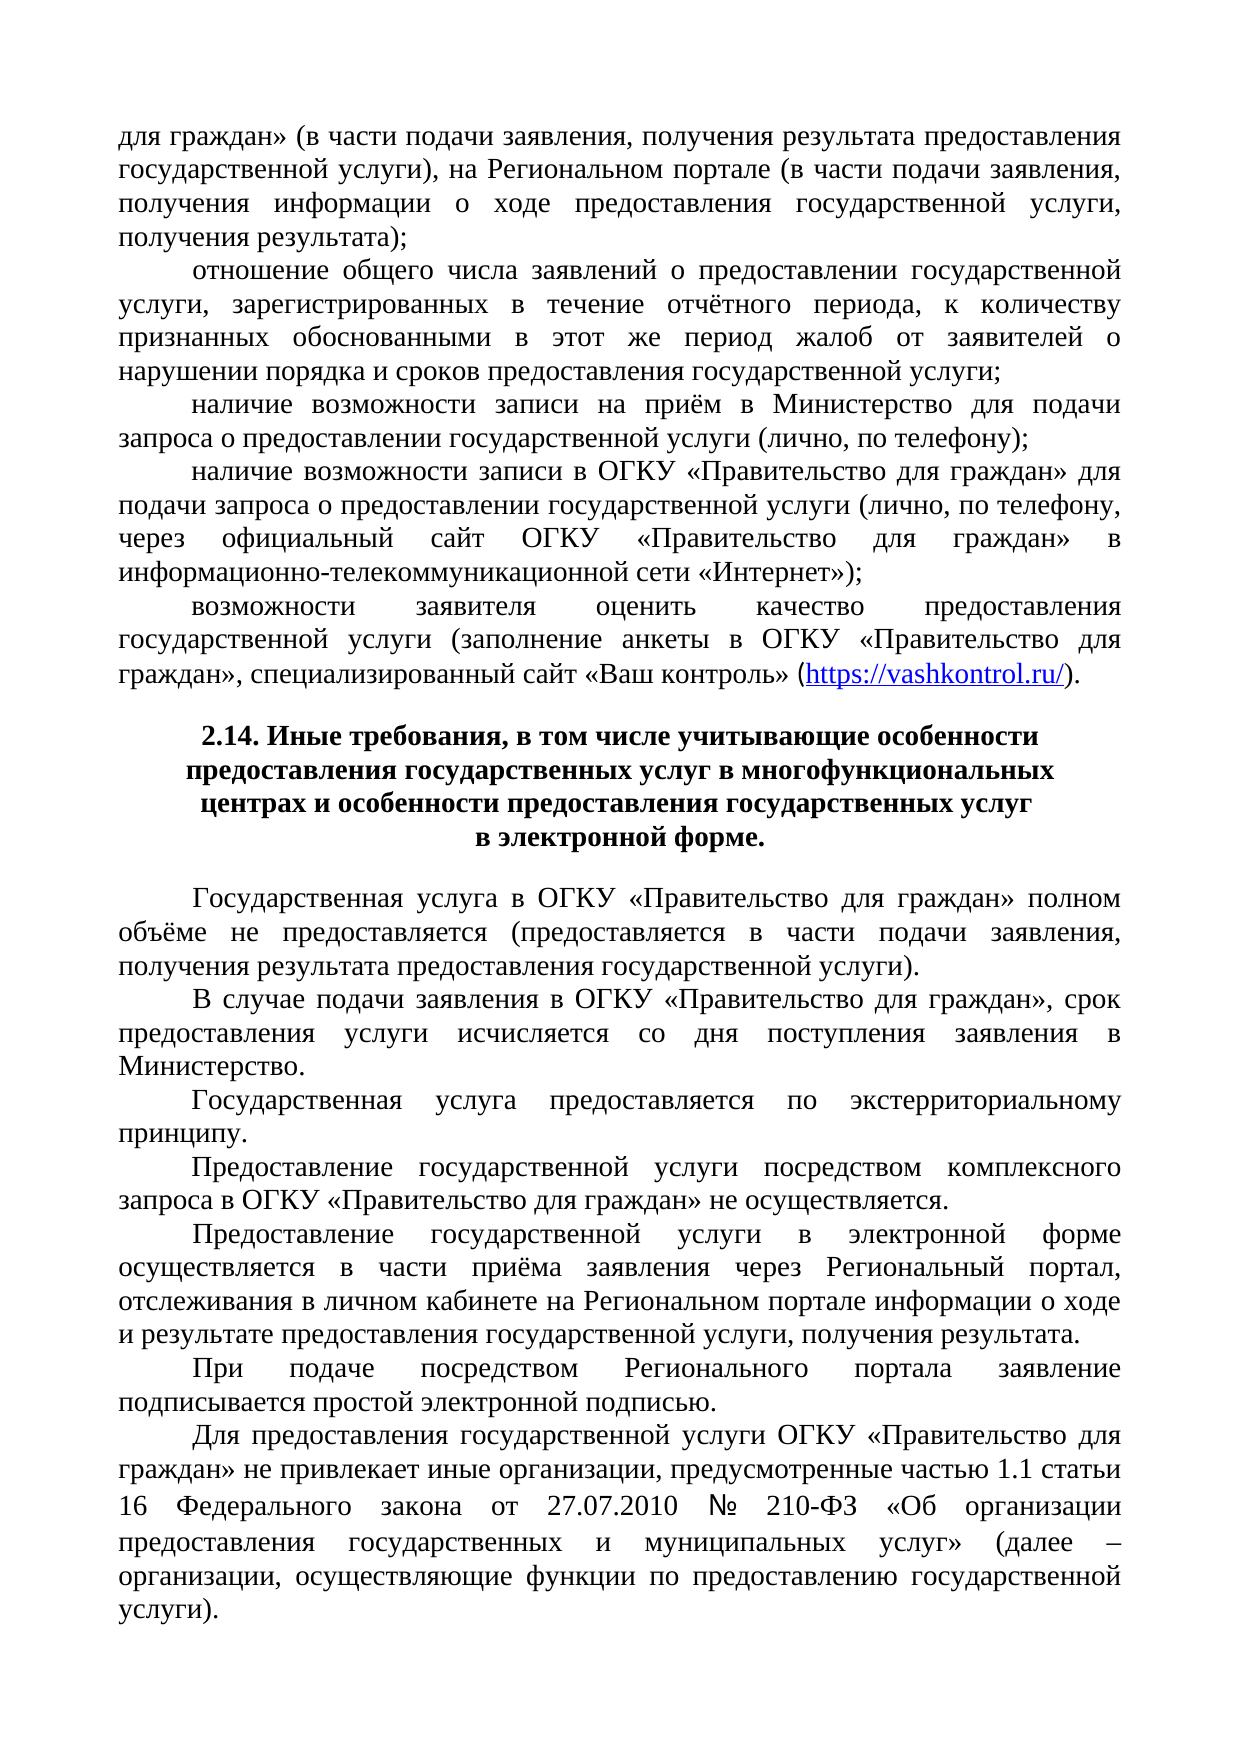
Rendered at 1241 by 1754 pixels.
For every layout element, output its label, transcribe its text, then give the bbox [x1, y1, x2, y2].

text для граждан» (в части подачи заявления, получения результата предоставления государственной услуги), на Региональном портале (в части подачи заявления, получения информации о ходе предоставления государственной услуги, получения результата); [118, 118, 1122, 252]
text При подаче посредством Регионального портала заявление подписывается простой электронной подписью. [118, 1350, 1122, 1417]
text Предоставление государственной услуги в электронной форме осуществляется в части приёма заявления через Региональный портал, отслеживания в личном кабинете на Региональном портале информации о ходе и результате предоставления государственной услуги, получения результата. [118, 1216, 1122, 1350]
text отношение общего числа заявлений о предоставлении государственной услуги, зарегистрированных в течение отчётного периода, к количеству признанных обоснованными в этот же период жалоб от заявителей о нарушении порядка и сроков предоставления государственной услуги; [118, 252, 1122, 386]
text наличие возможности записи на приём в Министерство для подачи запроса о предоставлении государственной услуги (лично, по телефону); [118, 386, 1122, 453]
text наличие возможности записи в ОГКУ «Правительство для граждан» для подачи запроса о предоставлении государственной услуги (лично, по телефону, через официальный сайт ОГКУ «Правительство для граждан» в информационно-телекоммуникационной сети «Интернет»); [118, 453, 1122, 588]
text 2.14. Иные требования, в том числе учитывающие особенности предоставления государственных услуг в многофункциональных [118, 718, 1122, 786]
text центрах и особенности предоставления государственных услуг [118, 786, 1122, 819]
text В случае подачи заявления в ОГКУ «Правительство для граждан», срок предоставления услуги исчисляется со дня поступления заявления в Министерство. [118, 981, 1122, 1082]
text в электронной форме. [118, 819, 1122, 853]
text Государственная услуга предоставляется по экстерриториальному принципу. [118, 1082, 1122, 1149]
text Для предоставления государственной услуги ОГКУ «Правительство для граждан» не привлекает иные организации, предусмотренные частью 1.1 статьи 16 Федерального закона от 27.07.2010 № 210-ФЗ «Об организации предоставления государственных и муниципальных услуг» (далее – организации, осуществляющие функции по предоставлению государственной услуги). [118, 1417, 1122, 1625]
text возможности заявителя оценить качество предоставления государственной услуги (заполнение анкеты в ОГКУ «Правительство для граждан», специализированный сайт «Ваш контроль» (https://vashkontrol.ru/). [118, 588, 1122, 690]
text Государственная услуга в ОГКУ «Правительство для граждан» полном объёме не предоставляется (предоставляется в части подачи заявления, получения результата предоставления государственной услуги). [118, 881, 1122, 981]
text Предоставление государственной услуги посредством комплексного запроса в ОГКУ «Правительство для граждан» не осуществляется. [118, 1149, 1122, 1216]
